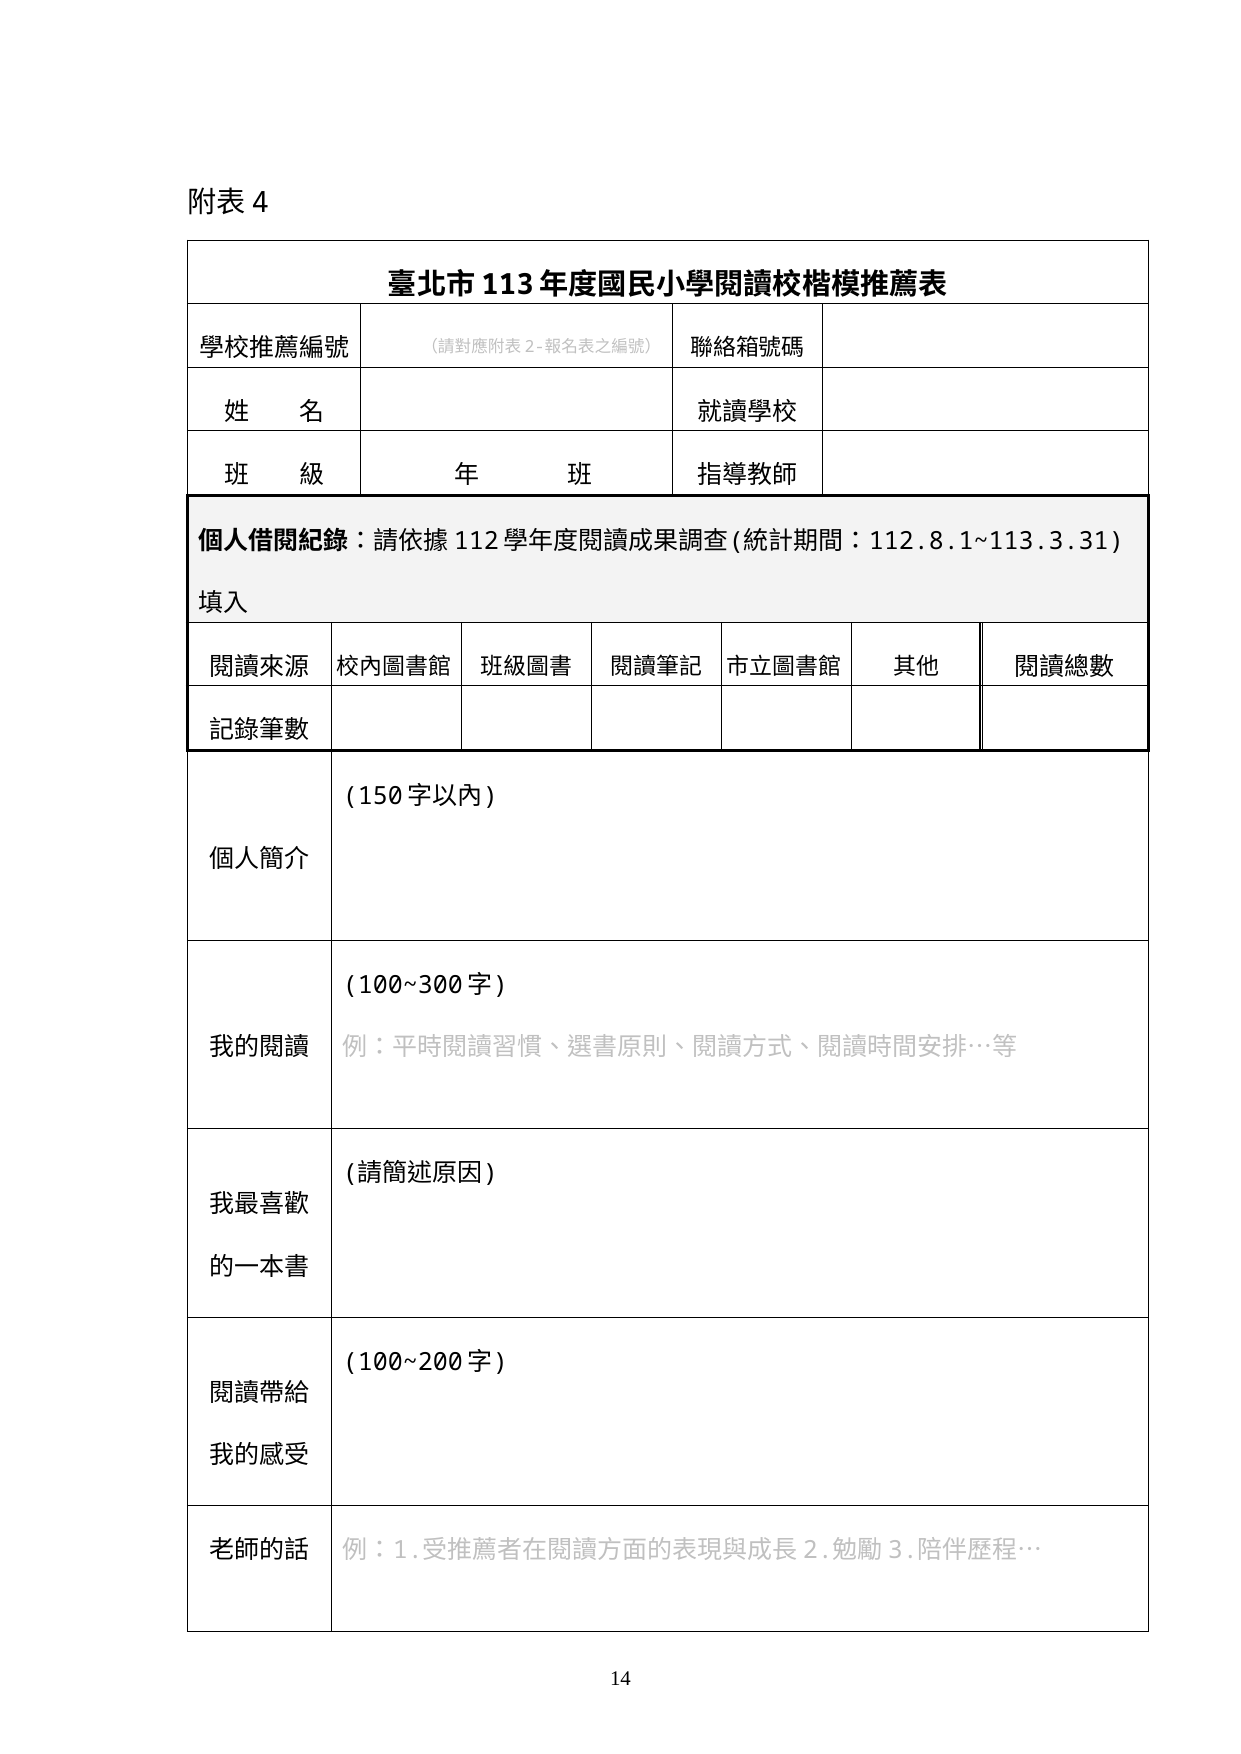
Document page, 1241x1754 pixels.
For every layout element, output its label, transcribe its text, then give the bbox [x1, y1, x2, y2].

table_cell (100~300字) 例：平時閱讀習慣、選書原則、閱讀方式、閱讀時間安排…等 [332, 941, 1148, 1128]
table_cell [722, 686, 851, 749]
table_cell 指導教師 [673, 431, 822, 494]
table_cell 我最喜歡的一本書 [188, 1129, 331, 1317]
table_cell 年 班 [361, 431, 672, 494]
table_cell 個人簡介 [188, 752, 331, 939]
table_cell (100~200字) [332, 1318, 1148, 1505]
text 附表4 [187, 158, 1053, 221]
table_cell 市立圖書館 [722, 623, 851, 685]
table_cell 記錄筆數 [189, 686, 331, 749]
table_cell [852, 686, 979, 749]
table_cell 姓 名 [188, 368, 360, 430]
table_cell 學校推薦編號 [188, 304, 360, 367]
table_cell 閱讀總數 [983, 623, 1147, 685]
table_cell 閱讀來源 [189, 623, 331, 685]
table_cell [462, 686, 591, 749]
table_cell 就讀學校 [673, 368, 822, 430]
table_cell [332, 686, 461, 749]
table_cell 班級圖書 [462, 623, 591, 685]
table_cell 聯絡箱號碼 [673, 304, 822, 367]
table_cell 個人借閱紀錄：請依據112學年度閱讀成果調查(統計期間：112.8.1~113.3.31)填入 [189, 497, 1147, 622]
table_cell [361, 368, 672, 430]
table_header 臺北市113年度國民小學閱讀校楷模推薦表 [188, 241, 1148, 303]
table_cell 閱讀筆記 [592, 623, 721, 685]
table_cell [823, 368, 1148, 430]
table_cell （請對應附表2-報名表之編號） [361, 304, 672, 367]
table_cell 老師的話 [188, 1506, 331, 1631]
table_cell [592, 686, 721, 749]
table_cell (請簡述原因) [332, 1129, 1148, 1317]
table_cell 校內圖書館 [332, 623, 461, 685]
table_cell (150字以內) [332, 752, 1148, 939]
table_cell 班 級 [188, 431, 360, 494]
table_cell 例：1.受推薦者在閱讀方面的表現與成長2.勉勵3.陪伴歷程… [332, 1506, 1148, 1631]
table_cell [983, 686, 1147, 749]
table_cell [823, 304, 1148, 367]
table_cell [823, 431, 1148, 494]
table_cell 我的閱讀 [188, 941, 331, 1128]
table_cell 閱讀帶給 我的感受 [188, 1318, 331, 1505]
table_cell 其他 [852, 623, 979, 685]
